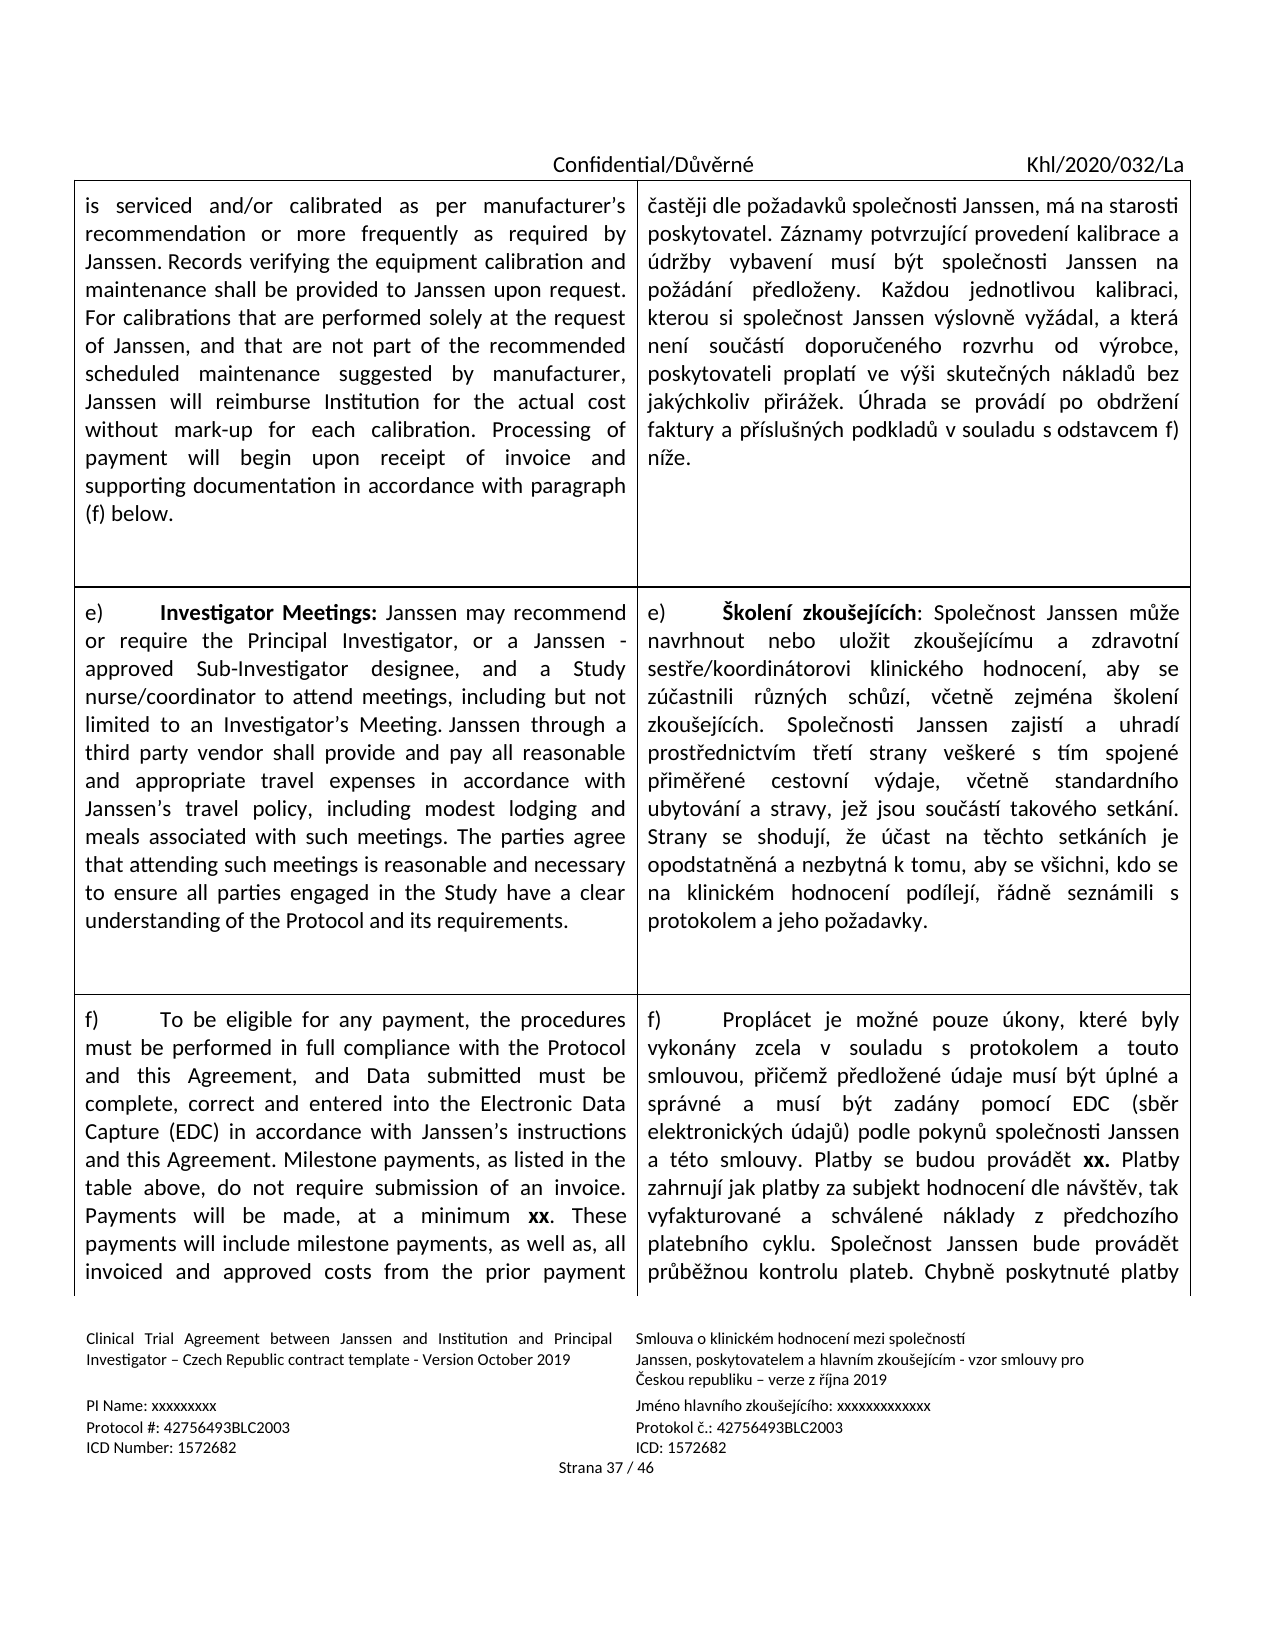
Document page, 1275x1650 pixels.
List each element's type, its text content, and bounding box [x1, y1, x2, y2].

table_cell f) To be eligible for any payment, the procedures must be performed in full compliance with the Protocol and this Agreement, and Data submitted must be complete, correct and entered into the Electronic Data Capture (EDC) in accordance with Janssen’s instructions and this Agreement. Milestone payments, as listed in the table above, do not require submission of an invoice. Payments will be made, at a minimum xx. These payments will include milestone payments, as well as, all invoiced and approved costs from the prior payment [75, 995, 637, 1296]
table_cell e) Školení zkoušejících: Společnost Janssen může navrhnout nebo uložit zkoušejícímu a zdravotní sestře/koordinátorovi klinického hodnocení, aby se zúčastnili různých schůzí, včetně zejména školení zkoušejících. Společnosti Janssen zajistí a uhradí prostřednictvím třetí strany veškeré s tím spojené přiměřené cestovní výdaje, včetně standardního ubytování a stravy, jež jsou součástí takového setkání. Strany se shodují, že účast na těchto setkáních je opodstatněná a nezbytná k tomu, aby se všichni, kdo se na klinickém hodnocení podílejí, řádně seznámili s protokolem a jeho požadavky. [638, 588, 1190, 944]
table_cell [638, 538, 1190, 586]
table_cell f) Proplácet je možné pouze úkony, které byly vykonány zcela v souladu s protokolem a touto smlouvou, přičemž předložené údaje musí být úplné a správné a musí být zadány pomocí EDC (sběr elektronických údajů) podle pokynů společnosti Janssen a této smlouvy. Platby se budou provádět xx. Platby zahrnují jak platby za subjekt hodnocení dle návštěv, tak vyfakturované a schválené náklady z předchozího platebního cyklu. Společnost Janssen bude provádět průběžnou kontrolu plateb. Chybně poskytnuté platby [638, 995, 1190, 1296]
table_cell častěji dle požadavků společnosti Janssen, má na starosti poskytovatel. Záznamy potvrzující provedení kalibrace a údržby vybavení musí být společnosti Janssen na požádání předloženy. Každou jednotlivou kalibraci, kterou si společnost Janssen výslovně vyžádal, a která není součástí doporučeného rozvrhu od výrobce, poskytovateli proplatí ve výši skutečných nákladů bez jakýchkoliv přirážek. Úhrada se provádí po obdržení faktury a příslušných podkladů v souladu s odstavcem f) níže. [638, 181, 1190, 538]
table_cell [638, 945, 1190, 993]
table_cell [75, 945, 637, 993]
table_cell e) Investigator Meetings: Janssen may recommend or require the Principal Investigator, or a Janssen -approved Sub-Investigator designee, and a Study nurse/coordinator to attend meetings, including but not limited to an Investigator’s Meeting. Janssen through a third party vendor shall provide and pay all reasonable and appropriate travel expenses in accordance with Janssen’s travel policy, including modest lodging and meals associated with such meetings. The parties agree that attending such meetings is reasonable and necessary to ensure all parties engaged in the Study have a clear understanding of the Protocol and its requirements. [75, 588, 637, 944]
table_cell is serviced and/or calibrated as per manufacturer’s recommendation or more frequently as required by Janssen. Records verifying the equipment calibration and maintenance shall be provided to Janssen upon request. For calibrations that are performed solely at the request of Janssen, and that are not part of the recommended scheduled maintenance suggested by manufacturer, Janssen will reimburse Institution for the actual cost without mark-up for each calibration. Processing of payment will begin upon receipt of invoice and supporting documentation in accordance with paragraph (f) below. [75, 181, 637, 538]
table_cell [75, 538, 637, 586]
